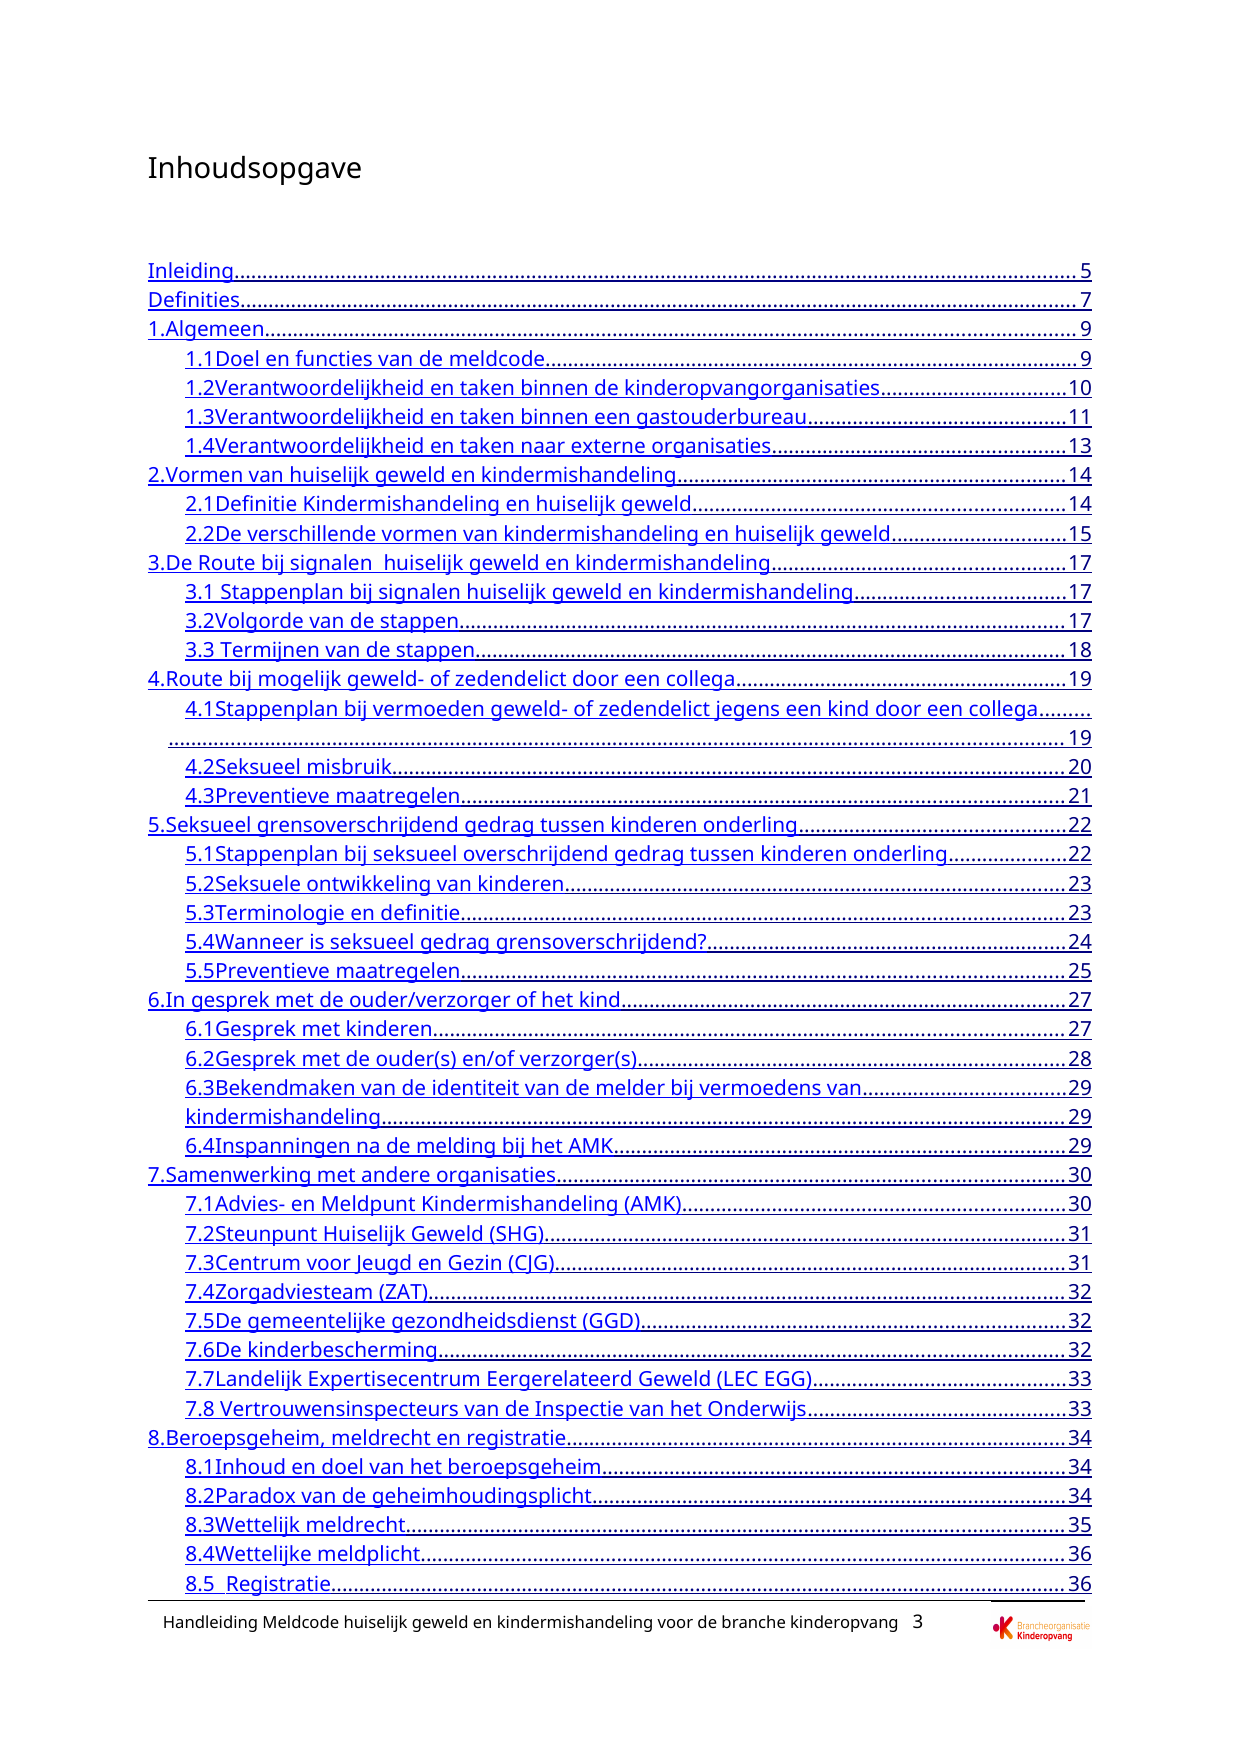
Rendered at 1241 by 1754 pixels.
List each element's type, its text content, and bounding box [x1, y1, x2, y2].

text 4.1 Stappenplan bij vermoeden geweld- of zedendelict jegens een kind door een collega 19 [168, 693, 1092, 747]
text 7.6 De kinderbescherming 32 [168, 1335, 1092, 1364]
text 7.3 Centrum voor Jeugd en Gezin (CJG) 31 [168, 1247, 1092, 1276]
text Inleiding 5 [148, 256, 1092, 280]
text Definities 7 [148, 285, 1092, 309]
text 3. De Route bij signalen huiselijk geweld en kindermishandeling 17 [148, 547, 1092, 572]
text 4. Route bij mogelijk geweld- of zedendelict door een collega 19 [148, 664, 1092, 689]
text 1.4 Verantwoordelijkheid en taken naar externe organisaties 13 [168, 431, 1092, 460]
text 5.5 Preventieve maatregelen 25 [168, 956, 1092, 985]
text 5.4 Wanneer is seksueel gedrag grensoverschrijdend? 24 [168, 926, 1092, 956]
text 2.1 Definitie Kindermishandeling en huiselijk geweld 14 [168, 489, 1092, 518]
text 1.3 Verantwoordelijkheid en taken binnen een gastouderbureau 11 [168, 401, 1092, 431]
text 7.7 Landelijk Expertisecentrum Eergerelateerd Geweld (LEC EGG) 33 [168, 1364, 1092, 1393]
text 8.1 Inhoud en doel van het beroepsgeheim 34 [168, 1451, 1092, 1481]
text 7.5 De gemeentelijke gezondheidsdienst (GGD) 32 [168, 1306, 1092, 1335]
text 8. Beroepsgeheim, meldrecht en registratie 34 [148, 1422, 1092, 1447]
text 6.2 Gesprek met de ouder(s) en/of verzorger(s) 28 [168, 1043, 1092, 1072]
text 1.1 Doel en functies van de meldcode 9 [168, 343, 1092, 372]
text 3.3 Termijnen van de stappen 18 [168, 635, 1092, 664]
text 8.2 Paradox van de geheimhoudingsplicht 34 [168, 1481, 1092, 1510]
text 8.3 Wettelijk meldrecht 35 [168, 1510, 1092, 1539]
text 7. Samenwerking met andere organisaties 30 [148, 1160, 1092, 1184]
text 1. Algemeen 9 [148, 314, 1092, 339]
text 4.2 Seksueel misbruik 20 [168, 751, 1092, 781]
text 3.1 Stappenplan bij signalen huiselijk geweld en kindermishandeling 17 [168, 576, 1092, 606]
text 6.3 Bekendmaken van de identiteit van de melder bij vermoedens van 29 [168, 1072, 1092, 1101]
text 2.2 De verschillende vormen van kindermishandeling en huiselijk geweld 15 [168, 518, 1092, 547]
text 7.2 Steunpunt Huiselijk Geweld (SHG) 31 [168, 1218, 1092, 1247]
text 2. Vormen van huiselijk geweld en kindermishandeling 14 [148, 460, 1092, 484]
text 4.3 Preventieve maatregelen 21 [168, 781, 1092, 810]
text 5. Seksueel grensoverschrijdend gedrag tussen kinderen onderling 22 [148, 810, 1092, 834]
text 7.8 Vertrouwensinspecteurs van de Inspectie van het Onderwijs 33 [168, 1393, 1092, 1422]
text 5.2 Seksuele ontwikkeling van kinderen 23 [168, 868, 1092, 897]
text kindermishandeling 29 [168, 1101, 1092, 1131]
text 7.4 Zorgadviesteam (ZAT) 32 [168, 1276, 1092, 1306]
text 5.1 Stappenplan bij seksueel overschrijdend gedrag tussen kinderen onderling 22 [168, 839, 1092, 868]
text 1.2 Verantwoordelijkheid en taken binnen de kinderopvangorganisaties 10 [168, 372, 1092, 401]
text Inhoudsopgave [148, 148, 1092, 187]
text 6. In gesprek met de ouder/verzorger of het kind 27 [148, 985, 1092, 1009]
text 6.4 Inspanningen na de melding bij het AMK 29 [168, 1131, 1092, 1160]
text 8.4 Wettelijke meldplicht 36 [168, 1539, 1092, 1568]
text 6.1 Gesprek met kinderen 27 [168, 1014, 1092, 1043]
text 3.2 Volgorde van de stappen 17 [168, 606, 1092, 635]
text 7.1 Advies- en Meldpunt Kindermishandeling (AMK) 30 [168, 1189, 1092, 1218]
text 8.5 Registratie 36 [168, 1568, 1092, 1597]
text 5.3 Terminologie en definitie 23 [168, 897, 1092, 926]
